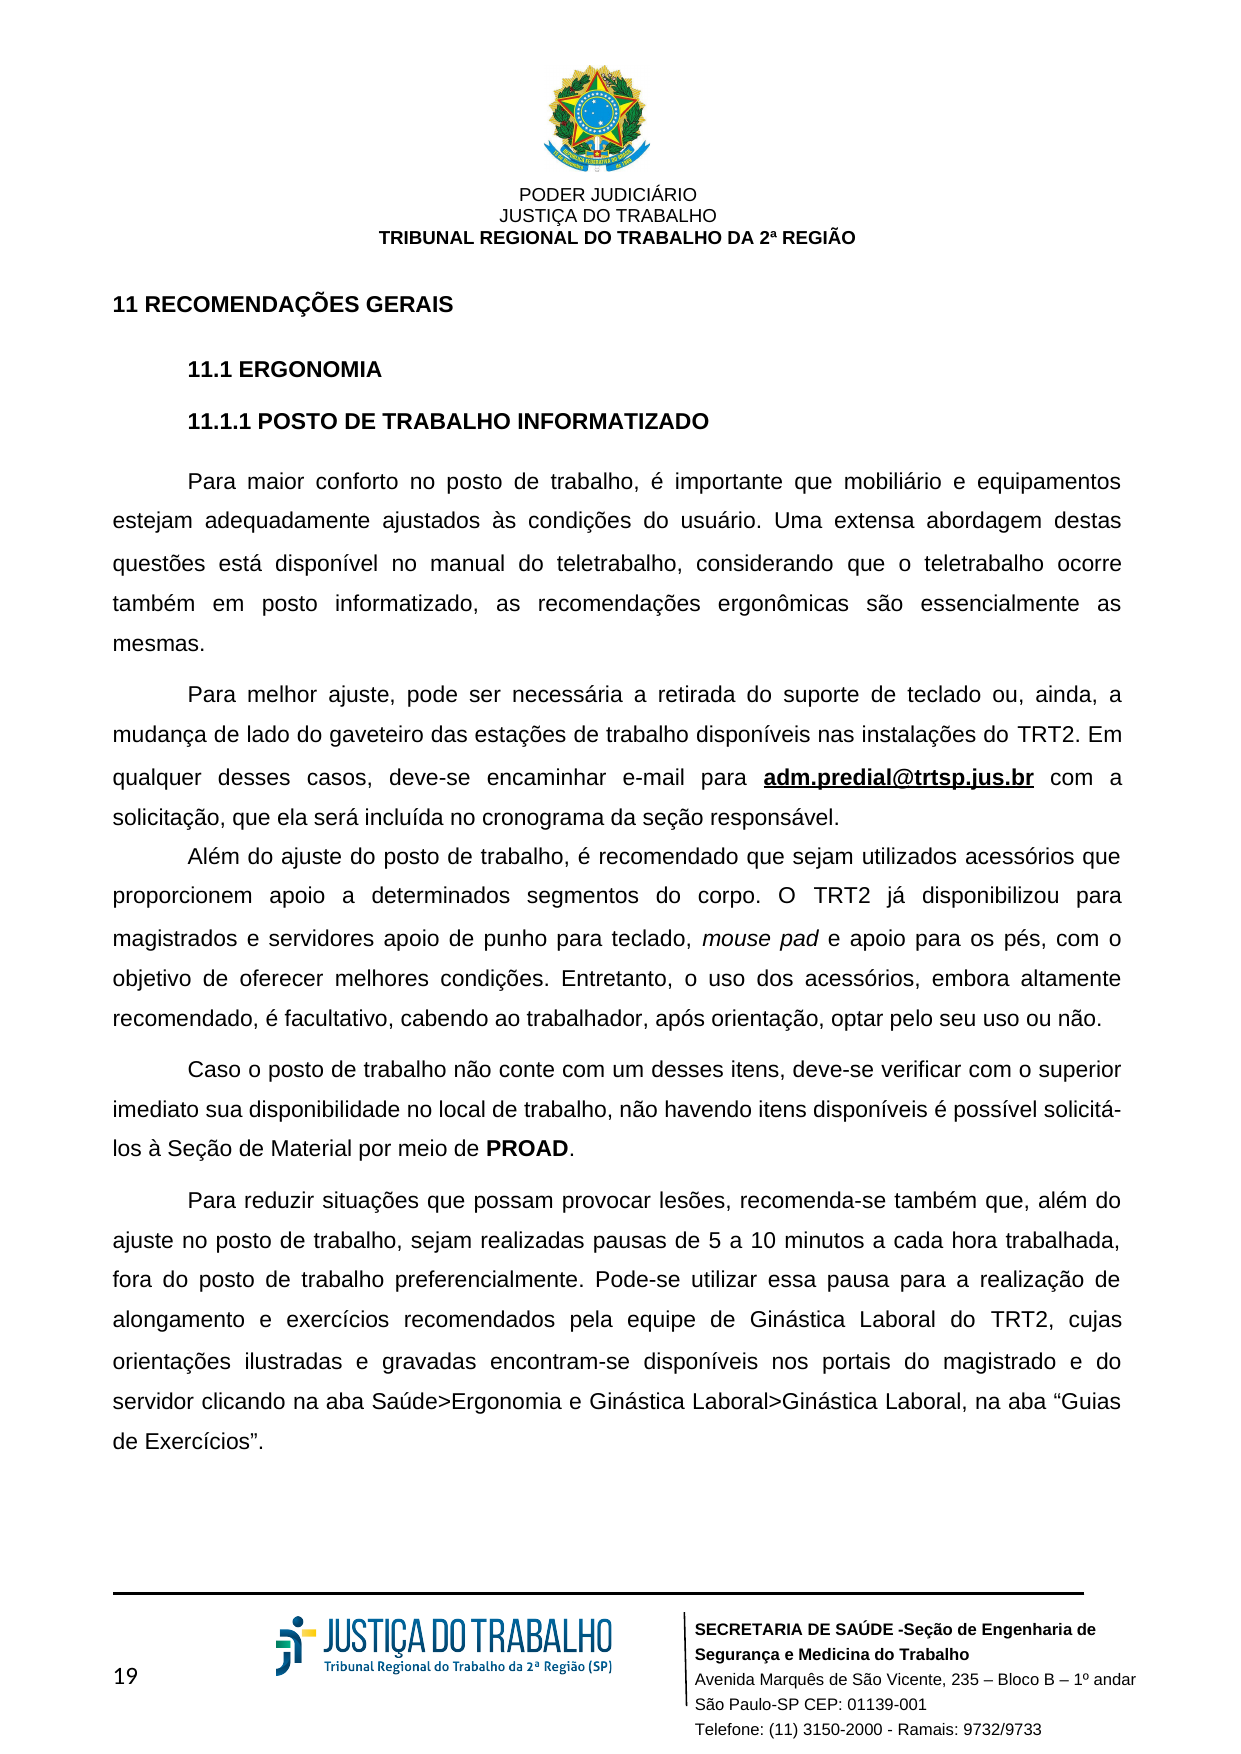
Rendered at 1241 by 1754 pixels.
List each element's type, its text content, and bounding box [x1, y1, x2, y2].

text Além do ajuste do posto de trabalho, é recomendado que sejam utilizados acessórios que proporcionem apoio a determinados segmentos do corpo. O TRT2 já disponibilizou para magistrados e servidores apoio de punho para teclado, mouse pad e apoio para os pés, com o objetivo de oferecer melhores condições. Entretanto, o uso dos acessórios, embora altamente recomendado, é facultativo, cabendo ao trabalhador, após orientação, optar pelo seu uso ou não. [112, 843, 1122, 1031]
subtitle 11.1.1 POSTO DE TRABALHO INFORMATIZADO [112, 408, 1122, 434]
subtitle 11.1 ERGONOMIA [112, 356, 1122, 382]
text Para reduzir situações que possam provocar lesões, recomenda-se também que, além do ajuste no posto de trabalho, sejam realizadas pausas de 5 a 10 minutos a cada hora trabalhada, fora do posto de trabalho preferencialmente. Pode-se utilizar essa pausa para a realização de alongamento e exercícios recomendados pela equipe de Ginástica Laboral do TRT2, cujas orientações ilustradas e gravadas encontram-se disponíveis nos portais do magistrado e do servidor clicando na aba Saúde>Ergonomia e Ginástica Laboral>Ginástica Laboral, na aba “Guias de Exercícios”. [112, 1187, 1122, 1454]
picture [543, 65, 650, 172]
text Caso o posto de trabalho não conte com um desses itens, deve-se verificar com o superior imediato sua disponibilidade no local de trabalho, não havendo itens disponíveis é possível solicitá-los à Seção de Material por meio de PROAD. [112, 1056, 1122, 1162]
text Para maior conforto no posto de trabalho, é importante que mobiliário e equipamentos estejam adequadamente ajustados às condições do usuário. Uma extensa abordagem destas questões está disponível no manual do teletrabalho, considerando que o teletrabalho ocorre também em posto informatizado, as recomendações ergonômicas são essencialmente as mesmas. [112, 468, 1122, 656]
subtitle 11 RECOMENDAÇÕES GERAIS [112, 291, 1122, 318]
text Para melhor ajuste, pode ser necessária a retirada do suporte de teclado ou, ainda, a mudança de lado do gaveteiro das estações de trabalho disponíveis nas instalações do TRT2. Em qualquer desses casos, deve-se encaminhar e-mail para adm.predial@trtsp.jus.br com a solicitação, que ela será incluída no cronograma da seção responsável. [112, 681, 1122, 830]
picture [276, 1616, 612, 1676]
